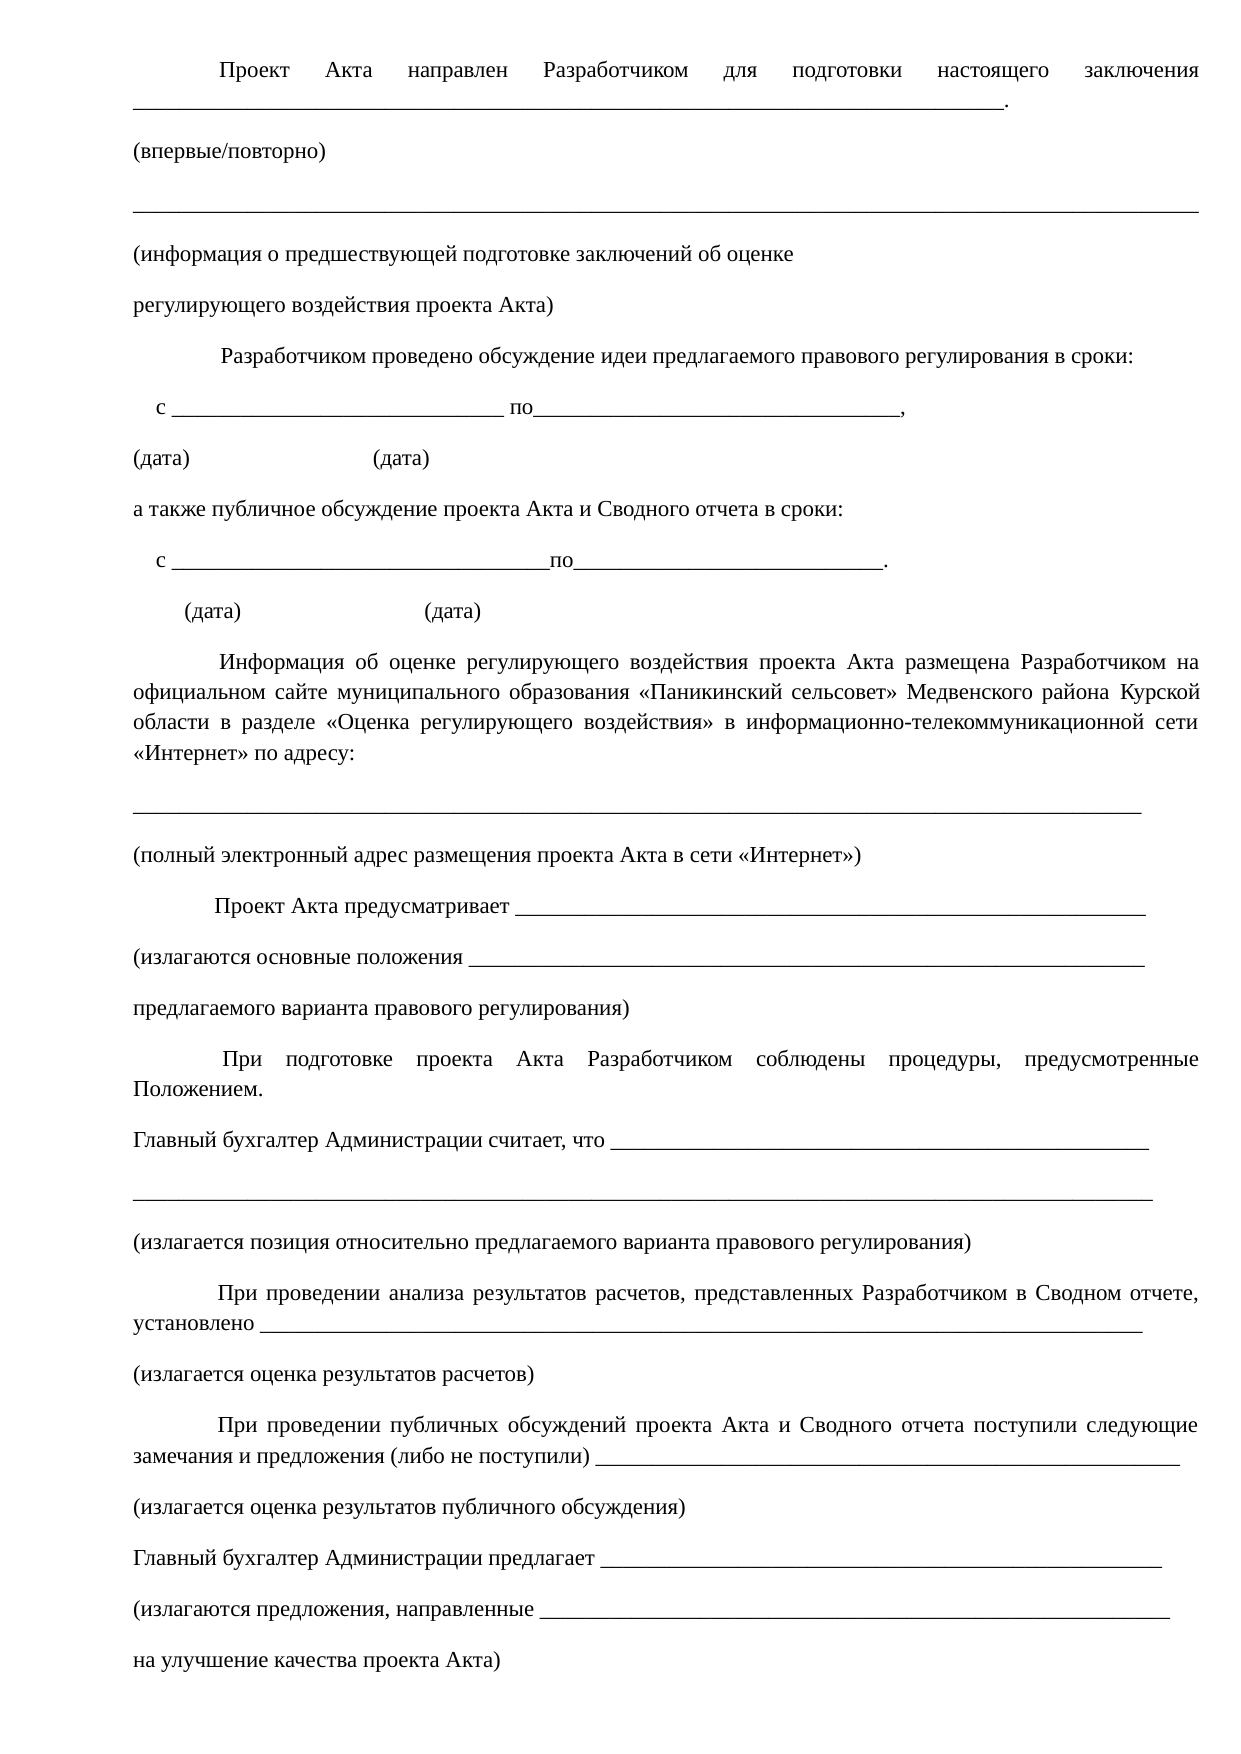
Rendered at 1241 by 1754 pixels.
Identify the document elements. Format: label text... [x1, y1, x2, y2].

text При проведении анализа результатов расчетов, представленных Разработчиком в Сводном отчете, установлено _____________________________________________________________________________ [133, 1279, 1200, 1336]
text а также публичное обсуждение проекта Акта и Сводного отчета в сроки: [133, 495, 1200, 521]
text (излагаются предложения, направленные _______________________________________________________ [133, 1595, 1200, 1621]
text _________________________________________________________________________________________ [133, 1177, 1200, 1203]
text предлагаемого варианта правового регулирования) [133, 994, 1200, 1020]
text (полный электронный адрес размещения проекта Акта в сети «Интернет») [133, 841, 1200, 867]
text с _________________________________по___________________________. [133, 546, 1200, 572]
text (дата) (дата) [133, 444, 1200, 470]
text (излагаются основные положения ___________________________________________________________ [133, 943, 1200, 969]
text (излагается оценка результатов публичного обсуждения) [133, 1493, 1200, 1519]
text (излагается оценка результатов расчетов) [133, 1360, 1200, 1387]
text Главный бухгалтер Администрации предлагает _________________________________________________ [133, 1544, 1200, 1570]
text (впервые/повторно) [133, 137, 1200, 164]
text При подготовке проекта Акта Разработчиком соблюдены процедуры, предусмотренные Положением. [133, 1045, 1200, 1101]
text (излагается позиция относительно предлагаемого варианта правового регулирования) [133, 1228, 1200, 1254]
text Проект Акта предусматривает _______________________________________________________ [133, 892, 1200, 918]
text _____________________________________________________________________________________________ [133, 188, 1200, 215]
text регулирующего воздействия проекта Акта) [133, 291, 1200, 317]
text Главный бухгалтер Администрации считает, что _______________________________________________ [133, 1126, 1200, 1152]
text Разработчиком проведено обсуждение идеи предлагаемого правового регулирования в сроки: [133, 342, 1200, 368]
text При проведении публичных обсуждений проекта Акта и Сводного отчета поступили следующие замечания и предложения (либо не поступили) ___________________________________________________ [133, 1411, 1200, 1468]
text Проект Акта направлен Разработчиком для подготовки настоящего заключения ____________________________________________________________________________. [133, 56, 1200, 113]
text с _____________________________ по________________________________, [133, 393, 1200, 419]
text Информация об оценке регулирующего воздействия проекта Акта размещена Разработчиком на официальном сайте муниципального образования «Паникинский сельсовет» Медвенского района Курской области в разделе «Оценка регулирующего воздействия» в информационно-телекоммуникационной сети «Интернет» по адресу: [133, 648, 1200, 765]
text (дата) (дата) [133, 597, 1200, 623]
text на улучшение качества проекта Акта) [133, 1646, 1200, 1672]
text (информация о предшествующей подготовке заключений об оценке [133, 239, 1200, 266]
text ________________________________________________________________________________________ [133, 789, 1200, 816]
